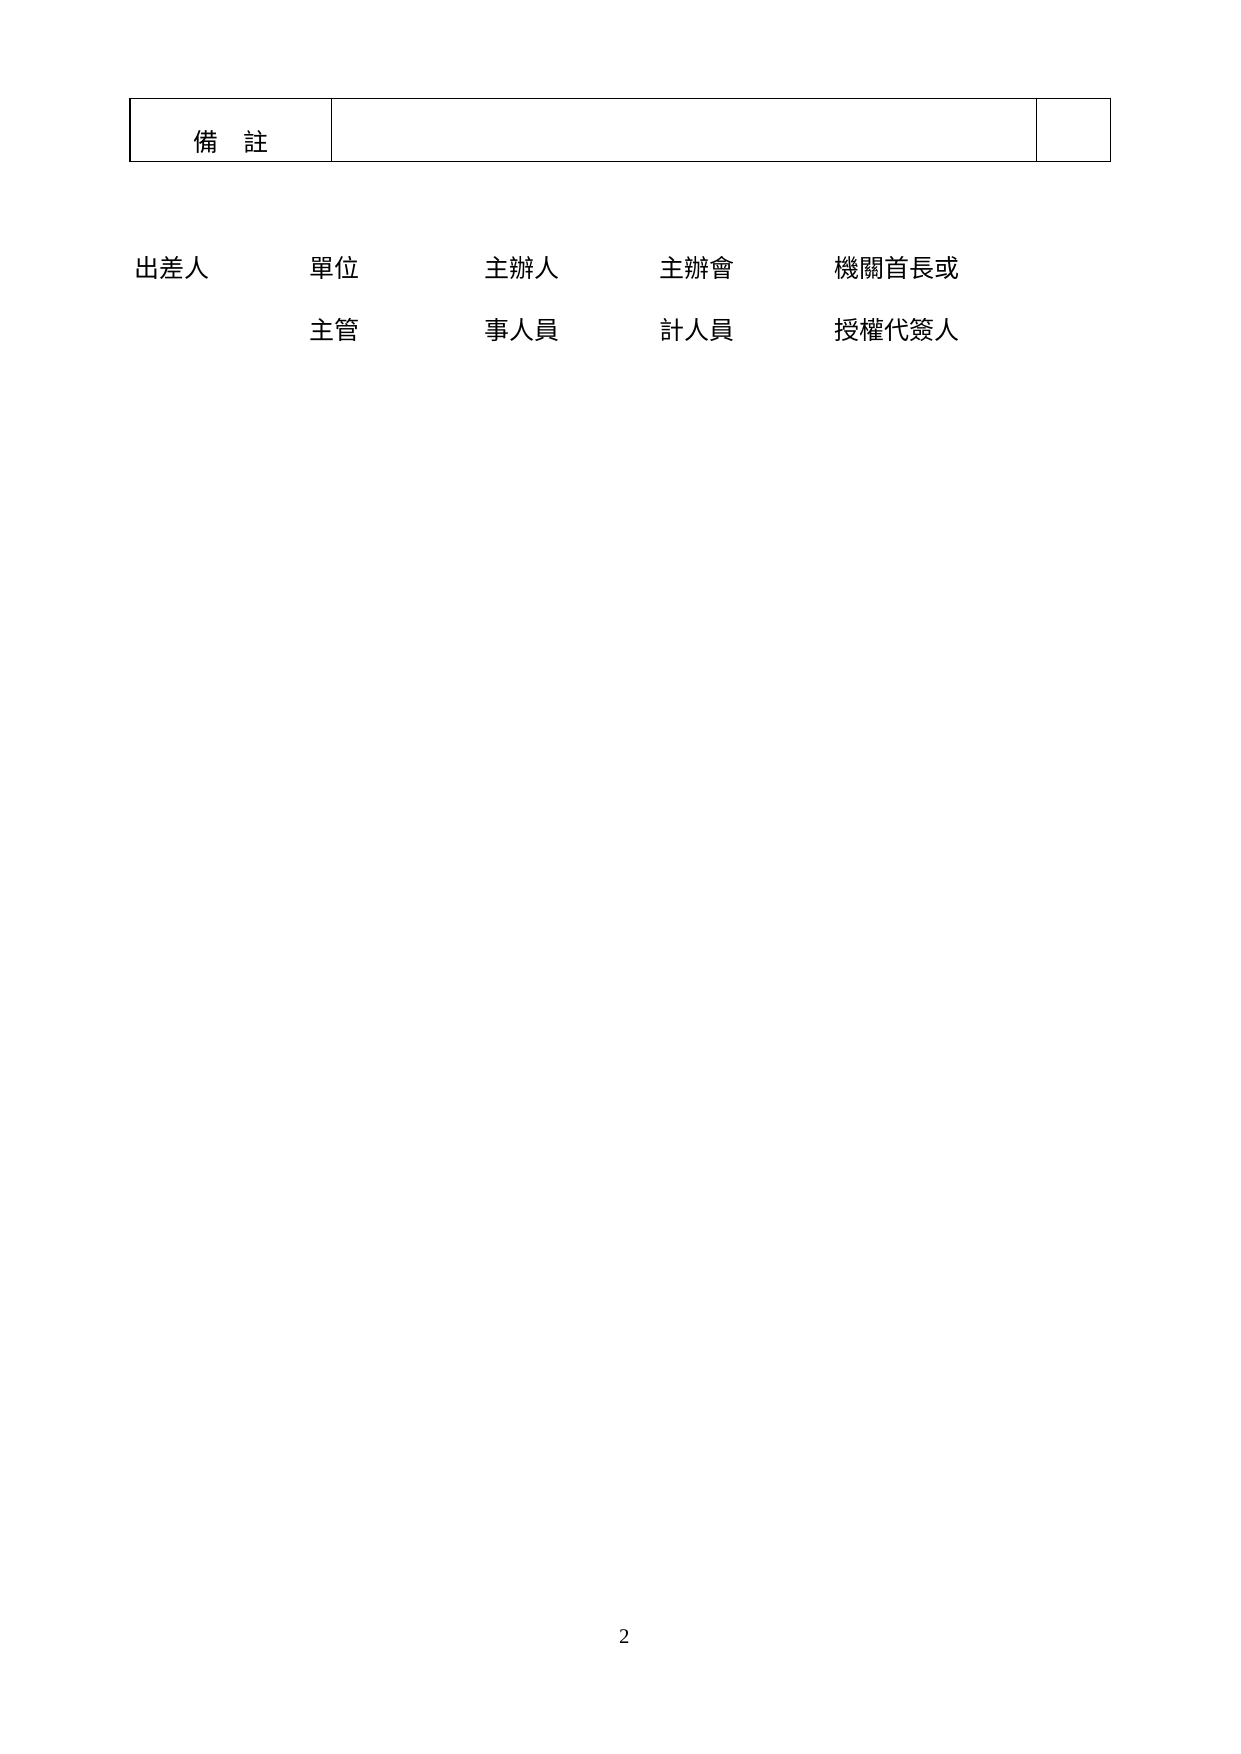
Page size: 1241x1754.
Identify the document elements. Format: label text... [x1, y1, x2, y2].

table_cell 備 註 [131, 99, 331, 161]
table_cell [471, 99, 626, 161]
table_cell [332, 99, 471, 161]
table_header 主辦會 計人員 [656, 225, 831, 349]
table_cell [898, 99, 1036, 161]
table_header 出差人 [131, 225, 306, 349]
table_header 單位 主管 [306, 225, 481, 349]
table_cell [1037, 99, 1110, 161]
table_cell [753, 99, 898, 161]
table_header 主辦人 事人員 [481, 225, 656, 349]
table_cell [626, 99, 753, 161]
table_header 機關首長或 授權代簽人 [831, 225, 1118, 349]
